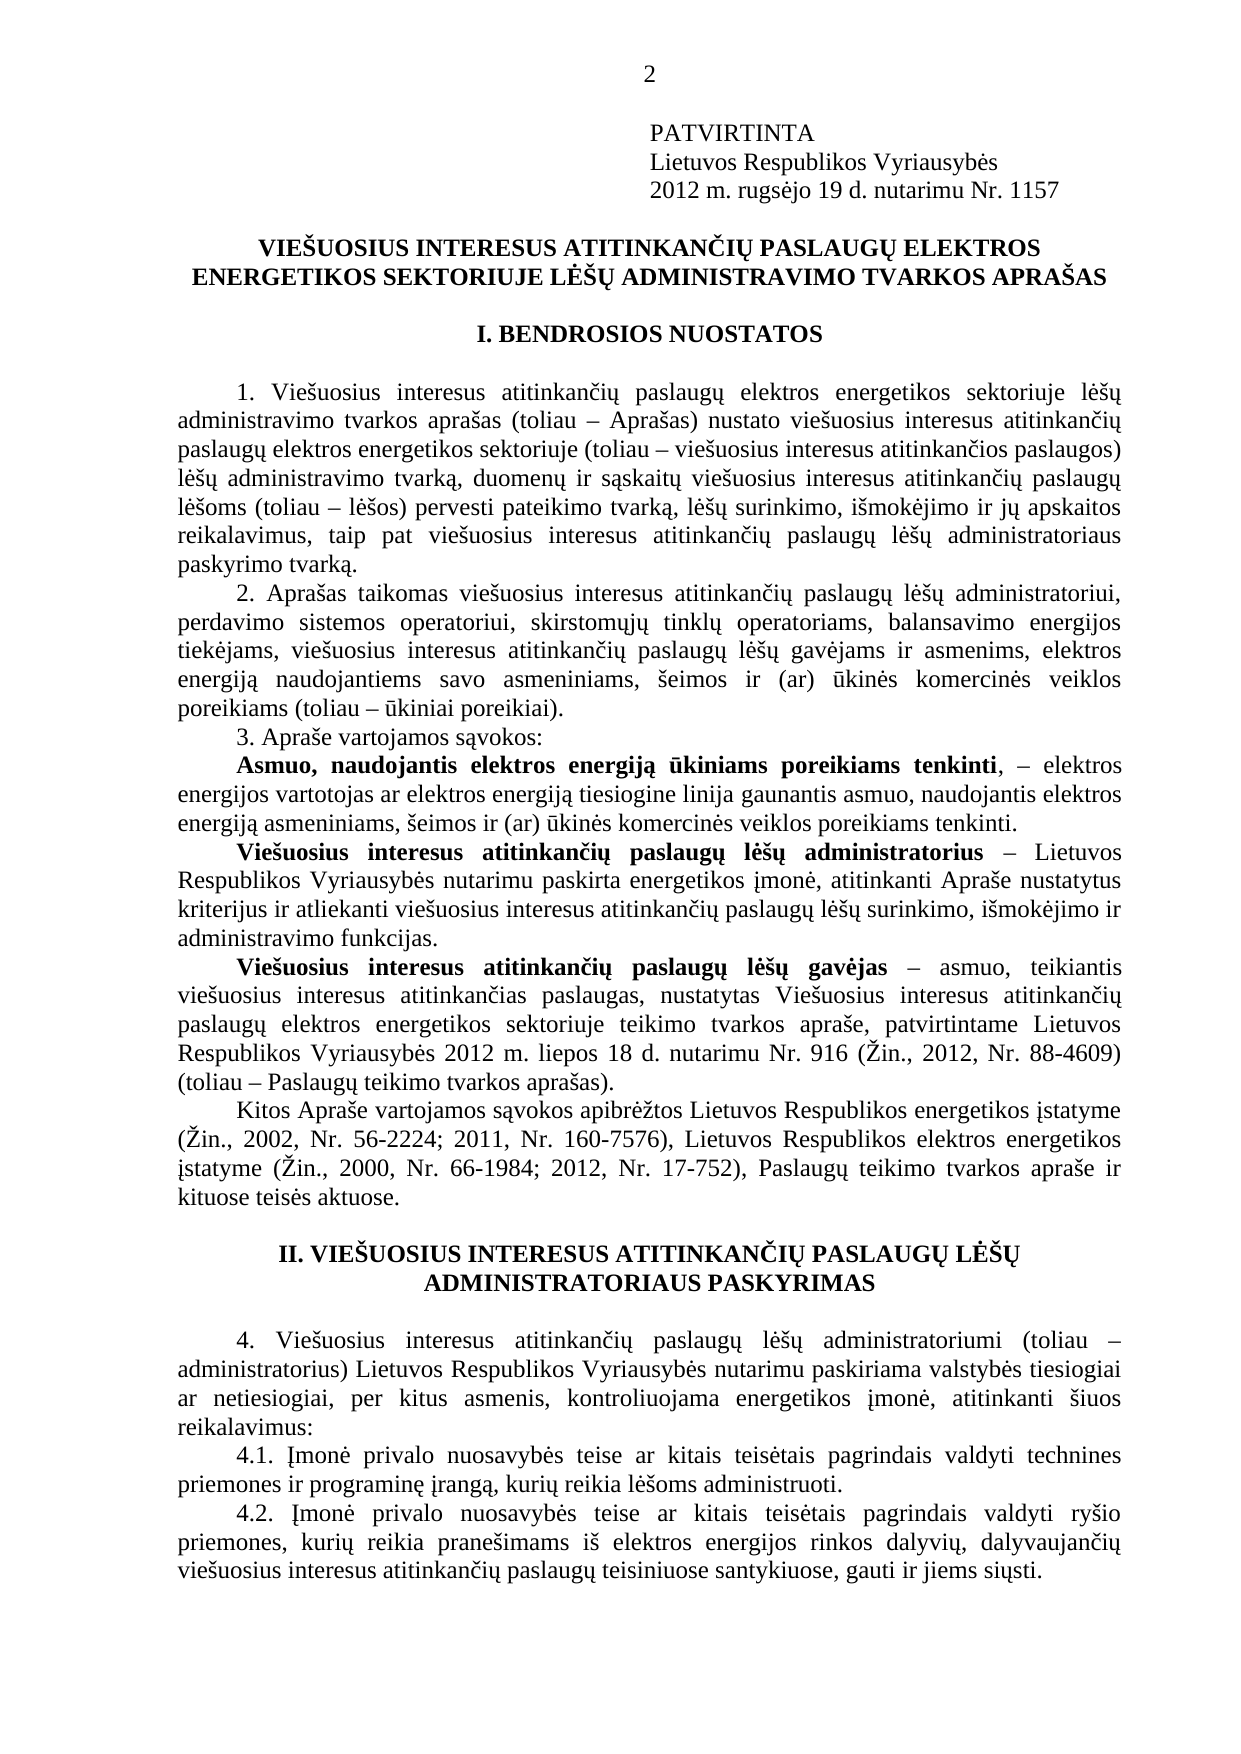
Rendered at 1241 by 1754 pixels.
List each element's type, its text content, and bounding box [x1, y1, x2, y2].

text 2. Aprašas taikomas viešuosius interesus atitinkančių paslaugų lėšų administratoriui, perdavimo sistemos operatoriui, skirstomųjų tinklų operatoriams, balansavimo energijos tiekėjams, viešuosius interesus atitinkančių paslaugų lėšų gavėjams ir asmenims, elektros energiją naudojantiems savo asmeniniams, šeimos ir (ar) ūkinės komercinės veiklos poreikiams (toliau – ūkiniai poreikiai). [177, 578, 1122, 722]
text II. VIEŠUOSIUS INTERESUS ATITINKANČIŲ PASLAUGŲ LĖŠŲ ADMINISTRATORIAUS PASKYRIMAS [177, 1239, 1122, 1297]
text Kitos Apraše vartojamos sąvokos apibrėžtos Lietuvos Respublikos energetikos įstatyme (Žin., 2002, Nr. 56-2224; 2011, Nr. 160-7576), Lietuvos Respublikos elektros energetikos įstatyme (Žin., 2000, Nr. 66-1984; 2012, Nr. 17-752), Paslaugų teikimo tvarkos apraše ir kituose teisės aktuose. [177, 1096, 1122, 1211]
text VIEŠUOSIUS INTERESUS ATITINKANČIŲ PASLAUGŲ ELEKTROS ENERGETIKOS SEKTORIUJE LĖŠŲ ADMINISTRAVIMO TVARKOS APRAŠAS [177, 233, 1122, 291]
text 4.1. Įmonė privalo nuosavybės teise ar kitais teisėtais pagrindais valdyti technines priemones ir programinę įrangą, kurių reikia lėšoms administruoti. [177, 1441, 1122, 1498]
text Lietuvos Respublikos Vyriausybės [649, 147, 1122, 176]
text 4. Viešuosius interesus atitinkančių paslaugų lėšų administratoriumi (toliau – administratorius) Lietuvos Respublikos Vyriausybės nutarimu paskiriama valstybės tiesiogiai ar netiesiogiai, per kitus asmenis, kontroliuojama energetikos įmonė, atitinkanti šiuos reikalavimus: [177, 1326, 1122, 1441]
text PATVIRTINTA [649, 118, 1122, 147]
text Asmuo, naudojantis elektros energiją ūkiniams poreikiams tenkinti, – elektros energijos vartotojas ar elektros energiją tiesiogine linija gaunantis asmuo, naudojantis elektros energiją asmeniniams, šeimos ir (ar) ūkinės komercinės veiklos poreikiams tenkinti. [177, 751, 1122, 837]
text 2012 m. rugsėjo 19 d. nutarimu Nr. 1157 [649, 176, 1122, 204]
text 1. Viešuosius interesus atitinkančių paslaugų elektros energetikos sektoriuje lėšų administravimo tvarkos aprašas (toliau – Aprašas) nustato viešuosius interesus atitinkančių paslaugų elektros energetikos sektoriuje (toliau – viešuosius interesus atitinkančios paslaugos) lėšų administravimo tvarką, duomenų ir sąskaitų viešuosius interesus atitinkančių paslaugų lėšoms (toliau – lėšos) pervesti pateikimo tvarką, lėšų surinkimo, išmokėjimo ir jų apskaitos reikalavimus, taip pat viešuosius interesus atitinkančių paslaugų lėšų administratoriaus paskyrimo tvarką. [177, 377, 1122, 578]
text I. BENDROSIOS NUOSTATOS [177, 319, 1122, 348]
text 4.2. Įmonė privalo nuosavybės teise ar kitais teisėtais pagrindais valdyti ryšio priemones, kurių reikia pranešimams iš elektros energijos rinkos dalyvių, dalyvaujančių viešuosius interesus atitinkančių paslaugų teisiniuose santykiuose, gauti ir jiems siųsti. [177, 1498, 1122, 1584]
text Viešuosius interesus atitinkančių paslaugų lėšų gavėjas – asmuo, teikiantis viešuosius interesus atitinkančias paslaugas, nustatytas Viešuosius interesus atitinkančių paslaugų elektros energetikos sektoriuje teikimo tvarkos apraše, patvirtintame Lietuvos Respublikos Vyriausybės 2012 m. liepos 18 d. nutarimu Nr. 916 (Žin., 2012, Nr. 88-4609) (toliau – Paslaugų teikimo tvarkos aprašas). [177, 952, 1122, 1096]
text Viešuosius interesus atitinkančių paslaugų lėšų administratorius – Lietuvos Respublikos Vyriausybės nutarimu paskirta energetikos įmonė, atitinkanti Apraše nustatytus kriterijus ir atliekanti viešuosius interesus atitinkančių paslaugų lėšų surinkimo, išmokėjimo ir administravimo funkcijas. [177, 837, 1122, 952]
text 3. Apraše vartojamos sąvokos: [177, 722, 1122, 751]
